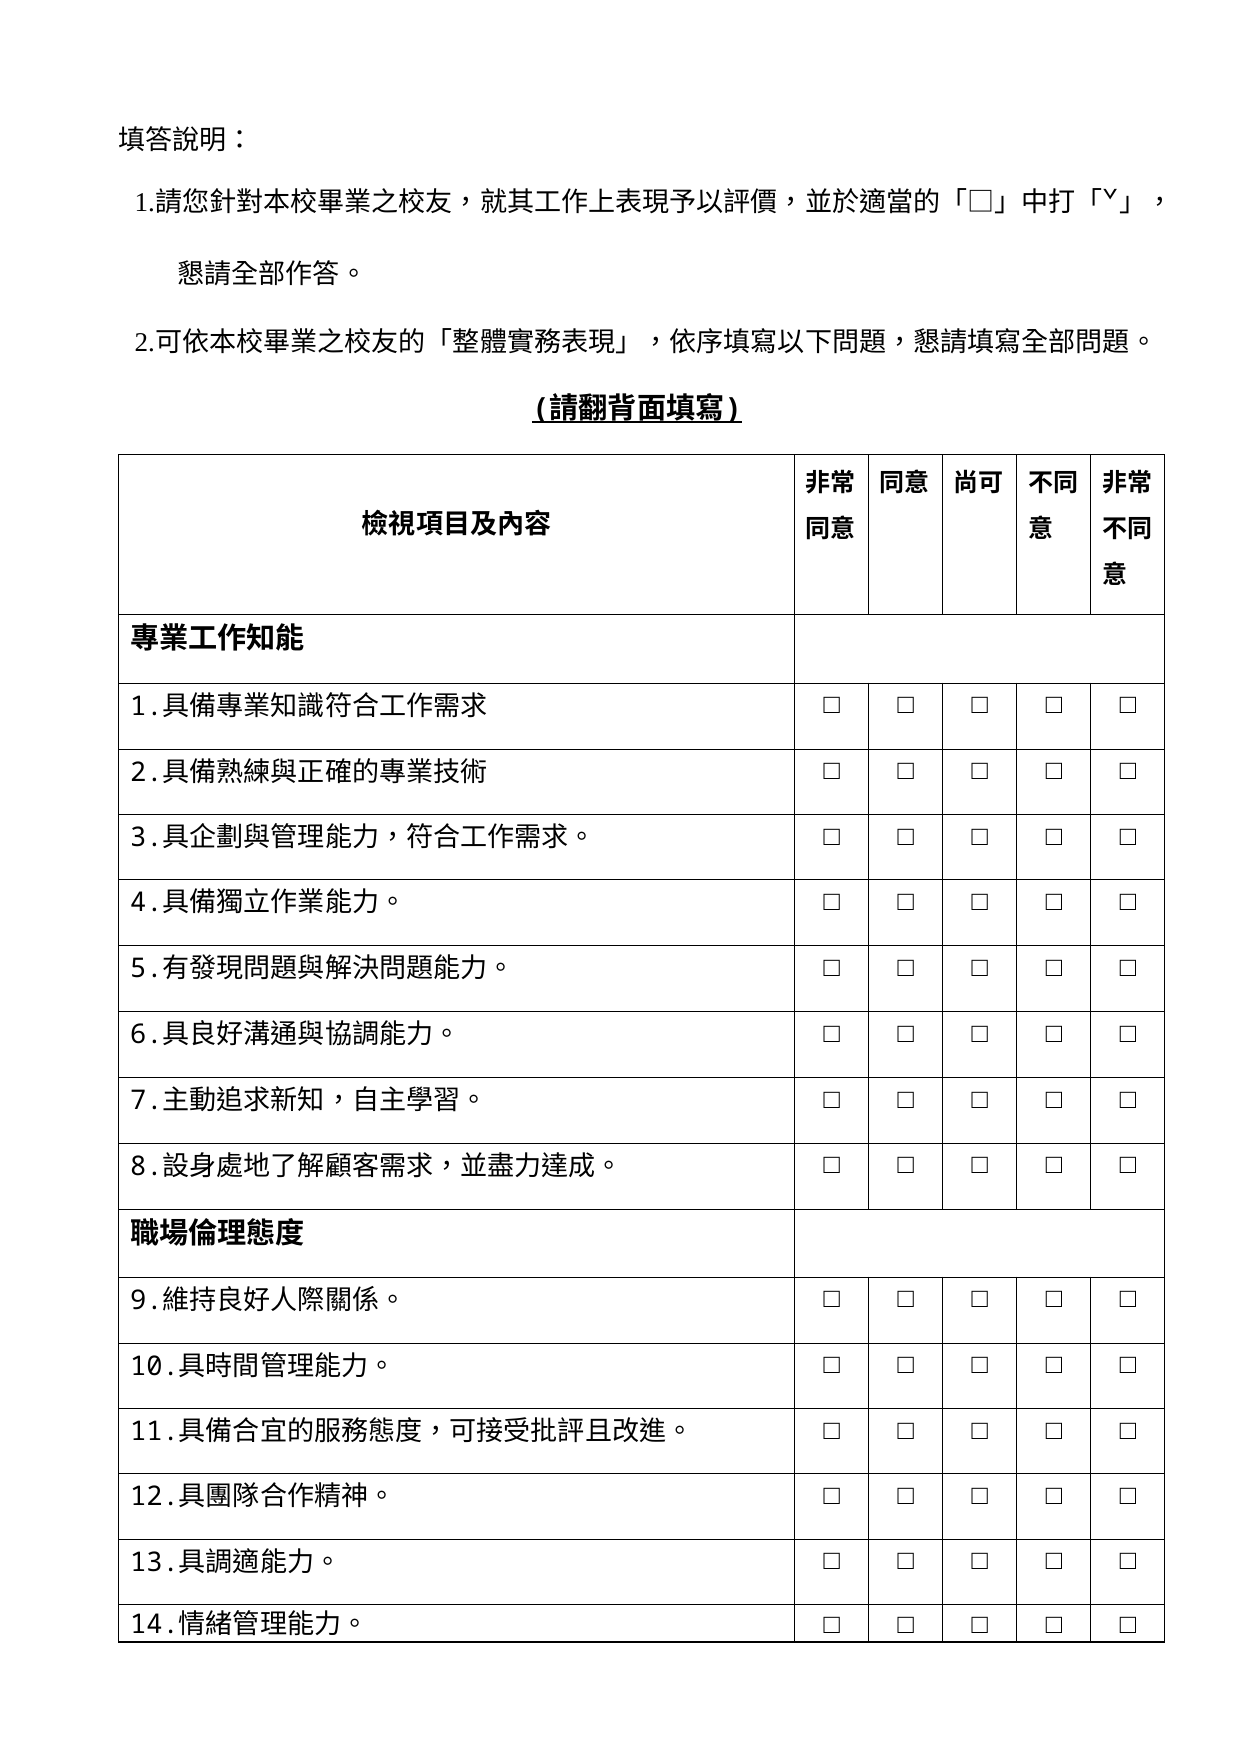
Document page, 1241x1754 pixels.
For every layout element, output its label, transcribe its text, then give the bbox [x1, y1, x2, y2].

table_cell □ [943, 1078, 1016, 1143]
table_cell □ [869, 1144, 942, 1208]
table_header 不同意 [1017, 455, 1090, 613]
table_cell 7.主動追求新知，自主學習。 [119, 1078, 794, 1143]
table_cell 1.具備專業知識符合工作需求 [119, 684, 794, 748]
table_cell □ [943, 684, 1016, 748]
table_cell □ [795, 750, 868, 814]
table_cell □ [869, 1078, 942, 1143]
table_cell □ [1091, 1278, 1164, 1342]
table_cell □ [943, 946, 1016, 1011]
table_cell □ [795, 1344, 868, 1408]
table_cell 13.具調適能力。 [119, 1540, 794, 1603]
table_cell □ [1017, 880, 1090, 945]
table_cell □ [1017, 1474, 1090, 1538]
table_cell □ [1091, 1409, 1164, 1473]
table_cell □ [795, 1474, 868, 1538]
table_cell □ [795, 684, 868, 748]
table_header 尚可 [943, 455, 1016, 613]
table_cell □ [795, 1409, 868, 1473]
table_cell □ [1017, 1144, 1090, 1208]
table_header 檢視項目及內容 [119, 455, 794, 613]
table_cell 3.具企劃與管理能力，符合工作需求。 [119, 815, 794, 879]
table_cell □ [1091, 946, 1164, 1011]
table_cell □ [869, 684, 942, 748]
table_cell □ [1091, 1474, 1164, 1538]
table_cell □ [869, 1540, 942, 1603]
table_cell □ [943, 880, 1016, 945]
table_cell □ [1017, 1012, 1090, 1077]
table_cell □ [795, 1012, 868, 1077]
table_cell □ [795, 815, 868, 879]
table_cell □ [869, 750, 942, 814]
table_cell □ [1017, 684, 1090, 748]
table_cell □ [943, 1540, 1016, 1603]
table_cell 12.具團隊合作精神。 [119, 1474, 794, 1538]
table_cell 6.具良好溝通與協調能力。 [119, 1012, 794, 1077]
table_cell □ [1091, 750, 1164, 814]
table_cell □ [795, 1078, 868, 1143]
table_cell □ [1091, 1012, 1164, 1077]
table_cell □ [869, 880, 942, 945]
table_cell □ [1017, 1078, 1090, 1143]
table_header 非常同意 [795, 455, 868, 613]
table_cell □ [1091, 684, 1164, 748]
table_cell □ [1017, 1344, 1090, 1408]
table_cell 11.具備合宜的服務態度，可接受批評且改進。 [119, 1409, 794, 1473]
table_cell 14.情緒管理能力。 [119, 1605, 794, 1641]
table_cell □ [795, 880, 868, 945]
table_cell □ [1017, 946, 1090, 1011]
table_cell 2.具備熟練與正確的專業技術 [119, 750, 794, 814]
table_cell 9.維持良好人際關係。 [119, 1278, 794, 1342]
table_cell 8.設身處地了解顧客需求，並盡力達成。 [119, 1144, 794, 1208]
table_cell □ [943, 1605, 1016, 1641]
table_cell □ [943, 1144, 1016, 1208]
table_cell □ [943, 1474, 1016, 1538]
text 填答說明： [118, 96, 1165, 158]
table_cell □ [869, 1278, 942, 1342]
table_cell □ [869, 1344, 942, 1408]
text (請翻背面填寫) [118, 388, 1165, 427]
table_cell □ [1017, 1409, 1090, 1473]
table_cell □ [1091, 815, 1164, 879]
table_cell □ [1017, 1540, 1090, 1603]
table_header 同意 [869, 455, 942, 613]
table_cell □ [1017, 750, 1090, 814]
table_cell □ [943, 750, 1016, 814]
text 1.請您針對本校畢業之校友，就其工作上表現予以評價，並於適當的「□」中打「ˇ」，懇請全部作答。 [118, 158, 1165, 293]
table_cell □ [869, 946, 942, 1011]
table_cell □ [943, 1344, 1016, 1408]
table_cell □ [943, 815, 1016, 879]
table_cell □ [869, 815, 942, 879]
table_cell □ [1017, 815, 1090, 879]
table_header 非常不同意 [1091, 455, 1164, 613]
table_cell □ [869, 1605, 942, 1641]
table_cell 4.具備獨立作業能力。 [119, 880, 794, 945]
table_cell □ [795, 946, 868, 1011]
table_cell □ [869, 1409, 942, 1473]
table_cell □ [1091, 1078, 1164, 1143]
table_cell 職場倫理態度 [119, 1210, 794, 1277]
table_cell □ [1091, 880, 1164, 945]
text 2.可依本校畢業之校友的「整體實務表現」，依序填寫以下問題，懇請填寫全部問題。 [118, 298, 1165, 361]
table_cell □ [1091, 1605, 1164, 1641]
table_cell 專業工作知能 [119, 615, 794, 683]
table_cell □ [1091, 1540, 1164, 1603]
table_cell 10.具時間管理能力。 [119, 1344, 794, 1408]
table_cell □ [795, 1540, 868, 1603]
table_cell □ [1017, 1278, 1090, 1342]
table_cell □ [795, 1605, 868, 1641]
table_cell [795, 1210, 1164, 1277]
table_cell □ [869, 1474, 942, 1538]
table_cell □ [943, 1409, 1016, 1473]
table_cell 5.有發現問題與解決問題能力。 [119, 946, 794, 1011]
table_cell □ [1091, 1344, 1164, 1408]
table_cell □ [795, 1144, 868, 1208]
table_cell □ [795, 1278, 868, 1342]
table_cell □ [1017, 1605, 1090, 1641]
table_cell □ [869, 1012, 942, 1077]
table_cell □ [943, 1012, 1016, 1077]
table_cell □ [943, 1278, 1016, 1342]
table_cell [795, 615, 1164, 683]
table_cell □ [1091, 1144, 1164, 1208]
